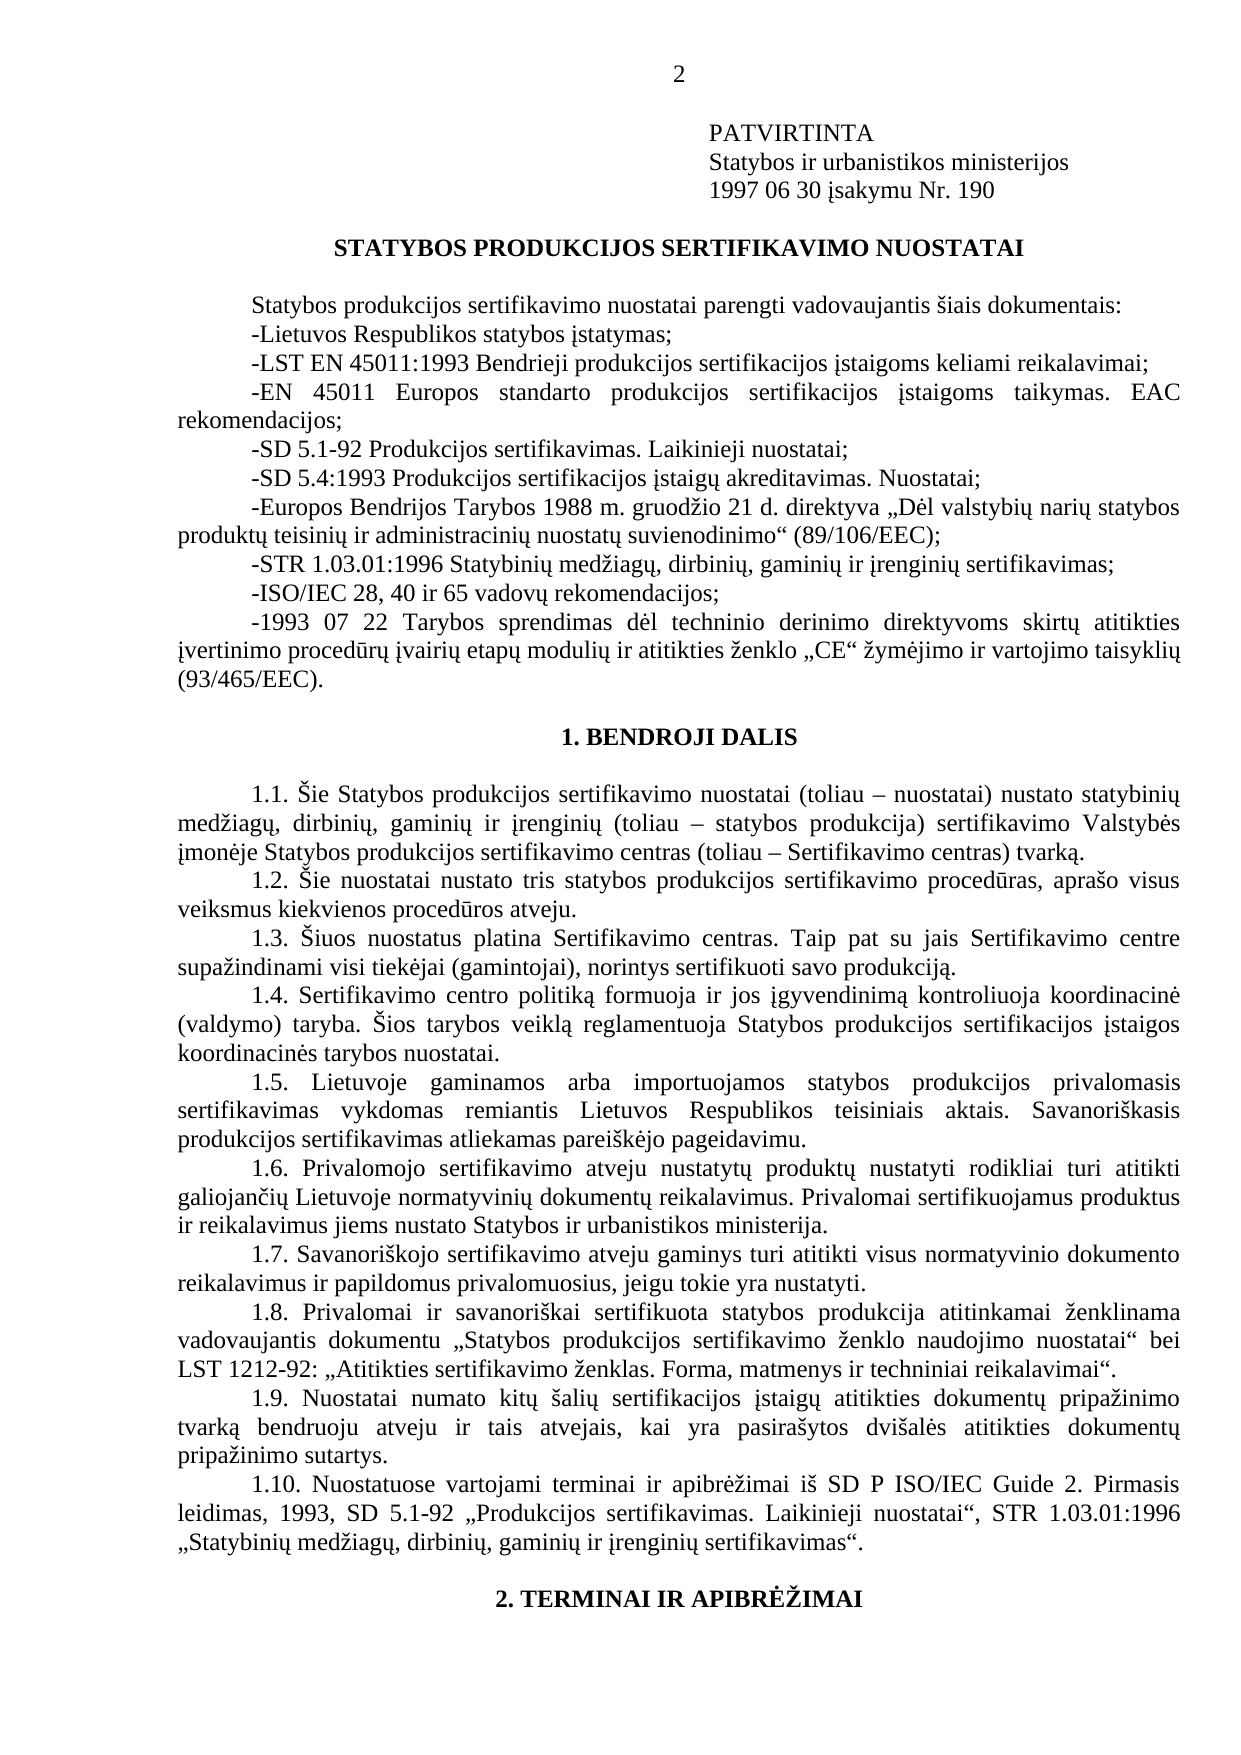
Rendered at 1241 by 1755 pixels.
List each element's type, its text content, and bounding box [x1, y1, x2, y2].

text -Europos Bendrijos Tarybos 1988 m. gruodžio 21 d. direktyva „Dėl valstybių narių statybos produktų teisinių ir administracinių nuostatų suvienodinimo“ (89/106/EEC); [177, 492, 1181, 549]
text Statybos produkcijos sertifikavimo nuostatai parengti vadovaujantis šiais dokumentais: [177, 291, 1181, 319]
text -LST EN 45011:1993 Bendrieji produkcijos sertifikacijos įstaigoms keliami reikalavimai; [177, 348, 1181, 377]
text 1.8. Privalomai ir savanoriškai sertifikuota statybos produkcija atitinkamai ženklinama vadovaujantis dokumentu „Statybos produkcijos sertifikavimo ženklo naudojimo nuostatai“ bei LST 1212-92: „Atitikties sertifikavimo ženklas. Forma, matmenys ir techniniai reikalavimai“. [177, 1297, 1181, 1383]
text 1.5. Lietuvoje gaminamos arba importuojamos statybos produkcijos privalomasis sertifikavimas vykdomas remiantis Lietuvos Respublikos teisiniais aktais. Savanoriškasis produkcijos sertifikavimas atliekamas pareiškėjo pageidavimu. [177, 1067, 1181, 1153]
text 1.2. Šie nuostatai nustato tris statybos produkcijos sertifikavimo procedūras, aprašo visus veiksmus kiekvienos procedūros atveju. [177, 866, 1181, 923]
text PATVIRTINTA [177, 118, 1181, 147]
text STATYBOS PRODUKCIJOS SERTIFIKAVIMO NUOSTATAI [177, 233, 1181, 262]
text 1.9. Nuostatai numato kitų šalių sertifikacijos įstaigų atitikties dokumentų pripažinimo tvarką bendruoju atveju ir tais atvejais, kai yra pasirašytos dvišalės atitikties dokumentų pripažinimo sutartys. [177, 1383, 1181, 1469]
text 1.1. Šie Statybos produkcijos sertifikavimo nuostatai (toliau – nuostatai) nustato statybinių medžiagų, dirbinių, gaminių ir įrenginių (toliau – statybos produkcija) sertifikavimo Valstybės įmonėje Statybos produkcijos sertifikavimo centras (toliau – Sertifikavimo centras) tvarką. [177, 779, 1181, 866]
text 1.10. Nuostatuose vartojami terminai ir apibrėžimai iš SD P ISO/IEC Guide 2. Pirmasis leidimas, 1993, SD 5.1-92 „Produkcijos sertifikavimas. Laikinieji nuostatai“, STR 1.03.01:1996 „Statybinių medžiagų, dirbinių, gaminių ir įrenginių sertifikavimas“. [177, 1469, 1181, 1556]
text -SD 5.4:1993 Produkcijos sertifikacijos įstaigų akreditavimas. Nuostatai; [177, 463, 1181, 492]
text -EN 45011 Europos standarto produkcijos sertifikacijos įstaigoms taikymas. EAC rekomendacijos; [177, 377, 1181, 434]
text 2. TERMINAI IR APIBRĖŽIMAI [177, 1584, 1181, 1613]
text -1993 07 22 Tarybos sprendimas dėl techninio derinimo direktyvoms skirtų atitikties įvertinimo procedūrų įvairių etapų modulių ir atitikties ženklo „CE“ žymėjimo ir vartojimo taisyklių (93/465/EEC). [177, 607, 1181, 693]
text 1997 06 30 įsakymu Nr. 190 [177, 176, 1181, 204]
text -STR 1.03.01:1996 Statybinių medžiagų, dirbinių, gaminių ir įrenginių sertifikavimas; [177, 549, 1181, 578]
text 1.6. Privalomojo sertifikavimo atveju nustatytų produktų nustatyti rodikliai turi atitikti galiojančių Lietuvoje normatyvinių dokumentų reikalavimus. Privalomai sertifikuojamus produktus ir reikalavimus jiems nustato Statybos ir urbanistikos ministerija. [177, 1153, 1181, 1239]
text Statybos ir urbanistikos ministerijos [177, 147, 1181, 176]
text -Lietuvos Respublikos statybos įstatymas; [177, 319, 1181, 348]
text 1.4. Sertifikavimo centro politiką formuoja ir jos įgyvendinimą kontroliuoja koordinacinė (valdymo) taryba. Šios tarybos veiklą reglamentuoja Statybos produkcijos sertifikacijos įstaigos koordinacinės tarybos nuostatai. [177, 981, 1181, 1067]
text 1.3. Šiuos nuostatus platina Sertifikavimo centras. Taip pat su jais Sertifikavimo centre supažindinami visi tiekėjai (gamintojai), norintys sertifikuoti savo produkciją. [177, 923, 1181, 981]
text 1. BENDROJI DALIS [177, 722, 1181, 751]
text -SD 5.1-92 Produkcijos sertifikavimas. Laikinieji nuostatai; [177, 434, 1181, 463]
text -ISO/IEC 28, 40 ir 65 vadovų rekomendacijos; [177, 578, 1181, 607]
text 1.7. Savanoriškojo sertifikavimo atveju gaminys turi atitikti visus normatyvinio dokumento reikalavimus ir papildomus privalomuosius, jeigu tokie yra nustatyti. [177, 1239, 1181, 1297]
